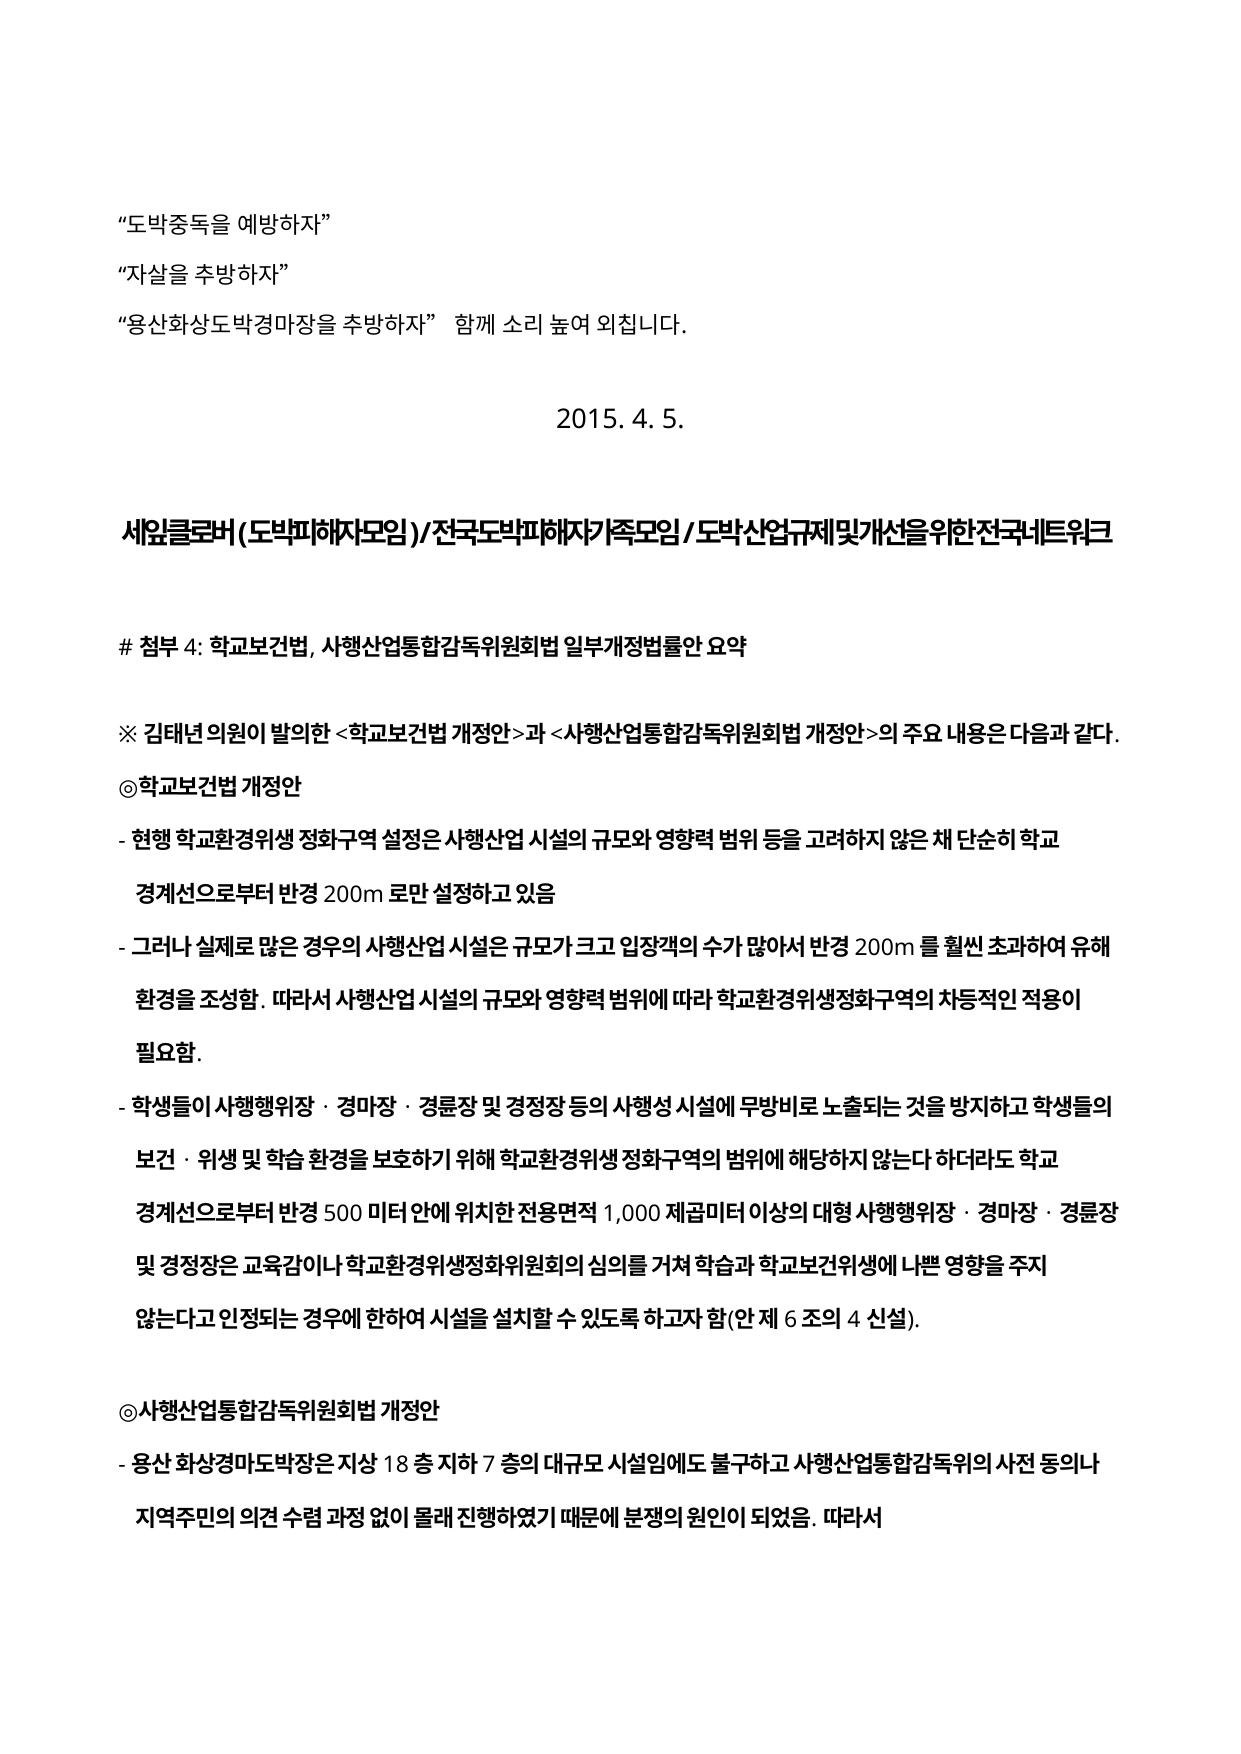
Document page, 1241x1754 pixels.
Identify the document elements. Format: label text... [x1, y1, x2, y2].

text ※ 김태년 의원이 발의한 <학교보건법 개정안>과 <사행산업통합감독위원회법 개정안>의 주요 내용은 다음과 같다. [118, 716, 1122, 749]
text - 학생들이 사행행위장ㆍ경마장ㆍ경륜장 및 경정장 등의 사행성 시설에 무방비로 노출되는 것을 방지하고 학생들의 보건ㆍ위생 및 학습 환경을 보호하기 위해 학교환경위생 정화구역의 범위에 해당하지 않는다 하더라도 학교 경계선으로부터 반경 500미터 안에 위치한 전용면적 1,000제곱미터 이상의 대형 사행행위장ㆍ경마장ㆍ경륜장 및 경정장은 교육감이나 학교환경위생정화위원회의 심의를 거쳐 학습과 학교보건위생에 나쁜 영향을 주지 않는다고 인정되는 경우에 한하여 시설을 설치할 수 있도록 하고자 함(안 제6조의4 신설). [118, 1088, 1122, 1334]
text 세잎클로버(도박피해자모임)/전국도박피해자가족모임/도박 산업규제 및 개선을 위한 전국네트워크 [118, 509, 1122, 552]
text ◎사행산업통합감독위원회법 개정안 [118, 1393, 1122, 1426]
text “도박중독을 예방하자” [118, 207, 1122, 240]
text 2015. 4. 5. [118, 400, 1122, 437]
text - 현행 학교환경위생 정화구역 설정은 사행산업 시설의 규모와 영향력 범위 등을 고려하지 않은 채 단순히 학교 경계선으로부터 반경 200m로만 설정하고 있음 [118, 822, 1122, 909]
text ◎학교보건법 개정안 [118, 769, 1122, 802]
text “용산화상도박경마장을 추방하자” 함께 소리 높여 외칩니다. [118, 307, 1122, 340]
text - 용산 화상경마도박장은 지상 18층 지하 7층의 대규모 시설임에도 불구하고 사행산업통합감독위의 사전 동의나 지역주민의 의견 수렴 과정 없이 몰래 진행하였기 때문에 분쟁의 원인이 되었음. 따라서 [118, 1446, 1122, 1533]
text “자살을 추방하자” [118, 257, 1122, 290]
text - 그러나 실제로 많은 경우의 사행산업 시설은 규모가 크고 입장객의 수가 많아서 반경 200m를 훨씬 초과하여 유해 환경을 조성함. 따라서 사행산업 시설의 규모와 영향력 범위에 따라 학교환경위생정화구역의 차등적인 적용이 필요함. [118, 929, 1122, 1068]
text # 첨부 4: 학교보건법, 사행산업통합감독위원회법 일부개정법률안 요약 [118, 629, 1122, 662]
